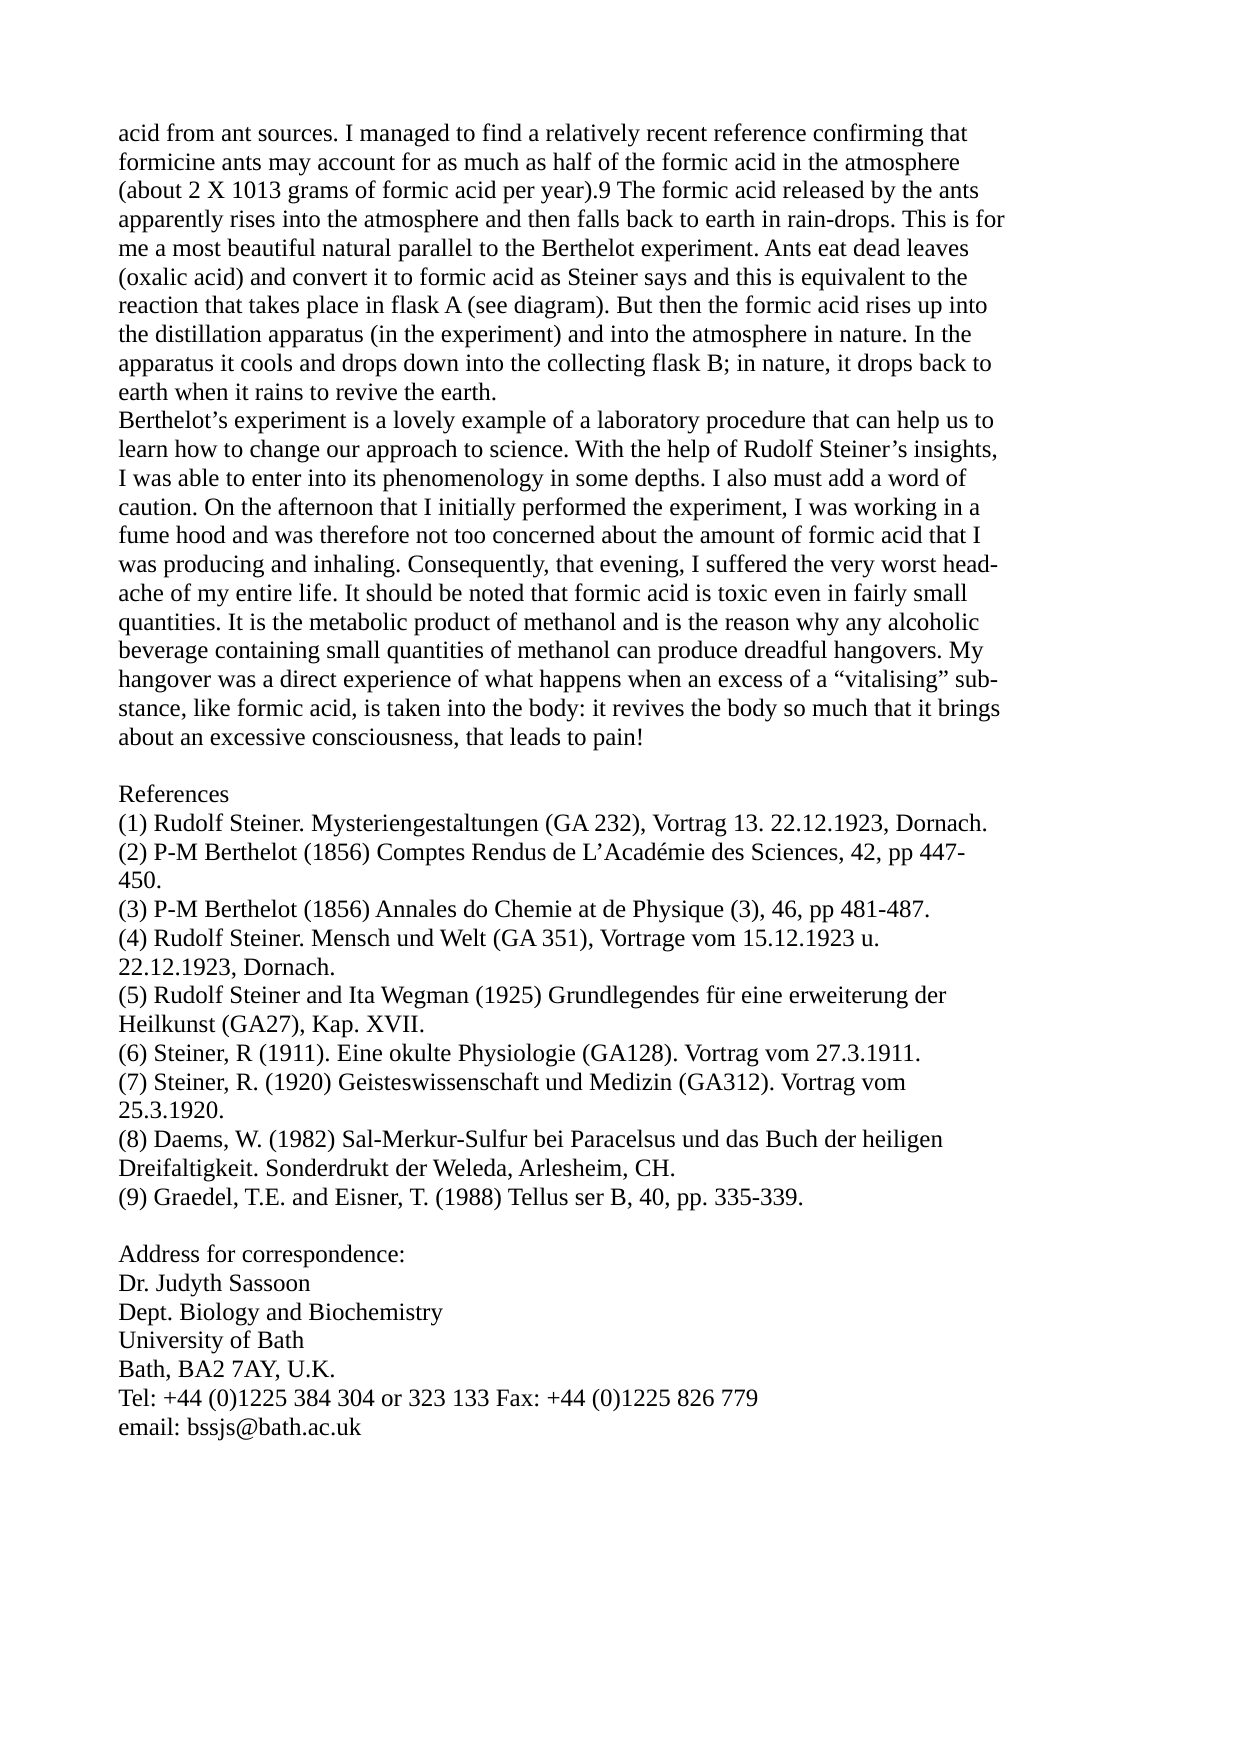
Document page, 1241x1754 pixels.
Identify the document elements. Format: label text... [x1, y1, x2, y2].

text apparatus it cools and drops down into the collecting flask B; in nature, it drops back to [118, 348, 1122, 377]
text earth when it rains to revive the earth. [118, 377, 1122, 406]
text Address for correspondence: [118, 1239, 1122, 1268]
text (5) Rudolf Steiner and Ita Wegman (1925) Grundlegendes für eine erweiterung der [118, 981, 1122, 1009]
text learn how to change our approach to science. With the help of Rudolf Steiner’s insights, [118, 434, 1122, 463]
text email: bssjs@bath.ac.uk [118, 1412, 1122, 1441]
text I was able to enter into its phenomenology in some depths. I also must add a word of [118, 463, 1122, 492]
text fume hood and was therefore not too concerned about the amount of formic acid that I [118, 521, 1122, 549]
text apparently rises into the atmosphere and then falls back to earth in rain-drops. This is for [118, 204, 1122, 233]
text Dept. Biology and Biochemistry [118, 1297, 1122, 1326]
text stance, like formic acid, is taken into the body: it revives the body so much that it brings [118, 693, 1122, 722]
text University of Bath [118, 1326, 1122, 1354]
text beverage containing small quantities of methanol can produce dreadful hangovers. My [118, 636, 1122, 664]
text Berthelot’s experiment is a lovely example of a laboratory procedure that can help us to [118, 406, 1122, 434]
text (7) Steiner, R. (1920) Geisteswissenschaft und Medizin (GA312). Vortrag vom [118, 1067, 1122, 1096]
text (3) P-M Berthelot (1856) Annales do Chemie at de Physique (3), 46, pp 481-487. [118, 894, 1122, 923]
text acid from ant sources. I managed to find a relatively recent reference confirming that [118, 118, 1122, 147]
text Bath, BA2 7AY, U.K. [118, 1354, 1122, 1383]
text (9) Graedel, T.E. and Eisner, T. (1988) Tellus ser B, 40, pp. 335-339. [118, 1182, 1122, 1211]
text (1) Rudolf Steiner. Mysteriengestaltungen (GA 232), Vortrag 13. 22.12.1923, Dornach. [118, 808, 1122, 837]
text reaction that takes place in flask A (see diagram). But then the formic acid rises up into [118, 291, 1122, 319]
text (about 2 X 1013 grams of formic acid per year).9 The formic acid released by the ants [118, 176, 1122, 204]
text caution. On the afternoon that I initially performed the experiment, I was working in a [118, 492, 1122, 521]
text hangover was a direct experience of what happens when an excess of a “vitalising” sub- [118, 664, 1122, 693]
text formicine ants may account for as much as half of the formic acid in the atmosphere [118, 147, 1122, 176]
text References [118, 779, 1122, 808]
text Tel: +44 (0)1225 384 304 or 323 133 Fax: +44 (0)1225 826 779 [118, 1383, 1122, 1412]
text 450. [118, 866, 1122, 894]
text the distillation apparatus (in the experiment) and into the atmosphere in nature. In the [118, 319, 1122, 348]
text me a most beautiful natural parallel to the Berthelot experiment. Ants eat dead leaves [118, 233, 1122, 262]
text (4) Rudolf Steiner. Mensch und Welt (GA 351), Vortrage vom 15.12.1923 u. [118, 923, 1122, 952]
text (8) Daems, W. (1982) Sal-Merkur-Sulfur bei Paracelsus und das Buch der heiligen [118, 1124, 1122, 1153]
text (6) Steiner, R (1911). Eine okulte Physiologie (GA128). Vortrag vom 27.3.1911. [118, 1038, 1122, 1067]
text (oxalic acid) and convert it to formic acid as Steiner says and this is equivalent to the [118, 262, 1122, 291]
text Dr. Judyth Sassoon [118, 1268, 1122, 1297]
text Heilkunst (GA27), Kap. XVII. [118, 1009, 1122, 1038]
text Dreifaltigkeit. Sonderdrukt der Weleda, Arlesheim, CH. [118, 1153, 1122, 1182]
text 22.12.1923, Dornach. [118, 952, 1122, 981]
text quantities. It is the metabolic product of methanol and is the reason why any alcoholic [118, 607, 1122, 636]
text about an excessive consciousness, that leads to pain! [118, 722, 1122, 751]
text (2) P-M Berthelot (1856) Comptes Rendus de L’Académie des Sciences, 42, pp 447- [118, 837, 1122, 866]
text ache of my entire life. It should be noted that formic acid is toxic even in fairly small [118, 578, 1122, 607]
text was producing and inhaling. Consequently, that evening, I suffered the very worst head- [118, 549, 1122, 578]
text 25.3.1920. [118, 1096, 1122, 1124]
